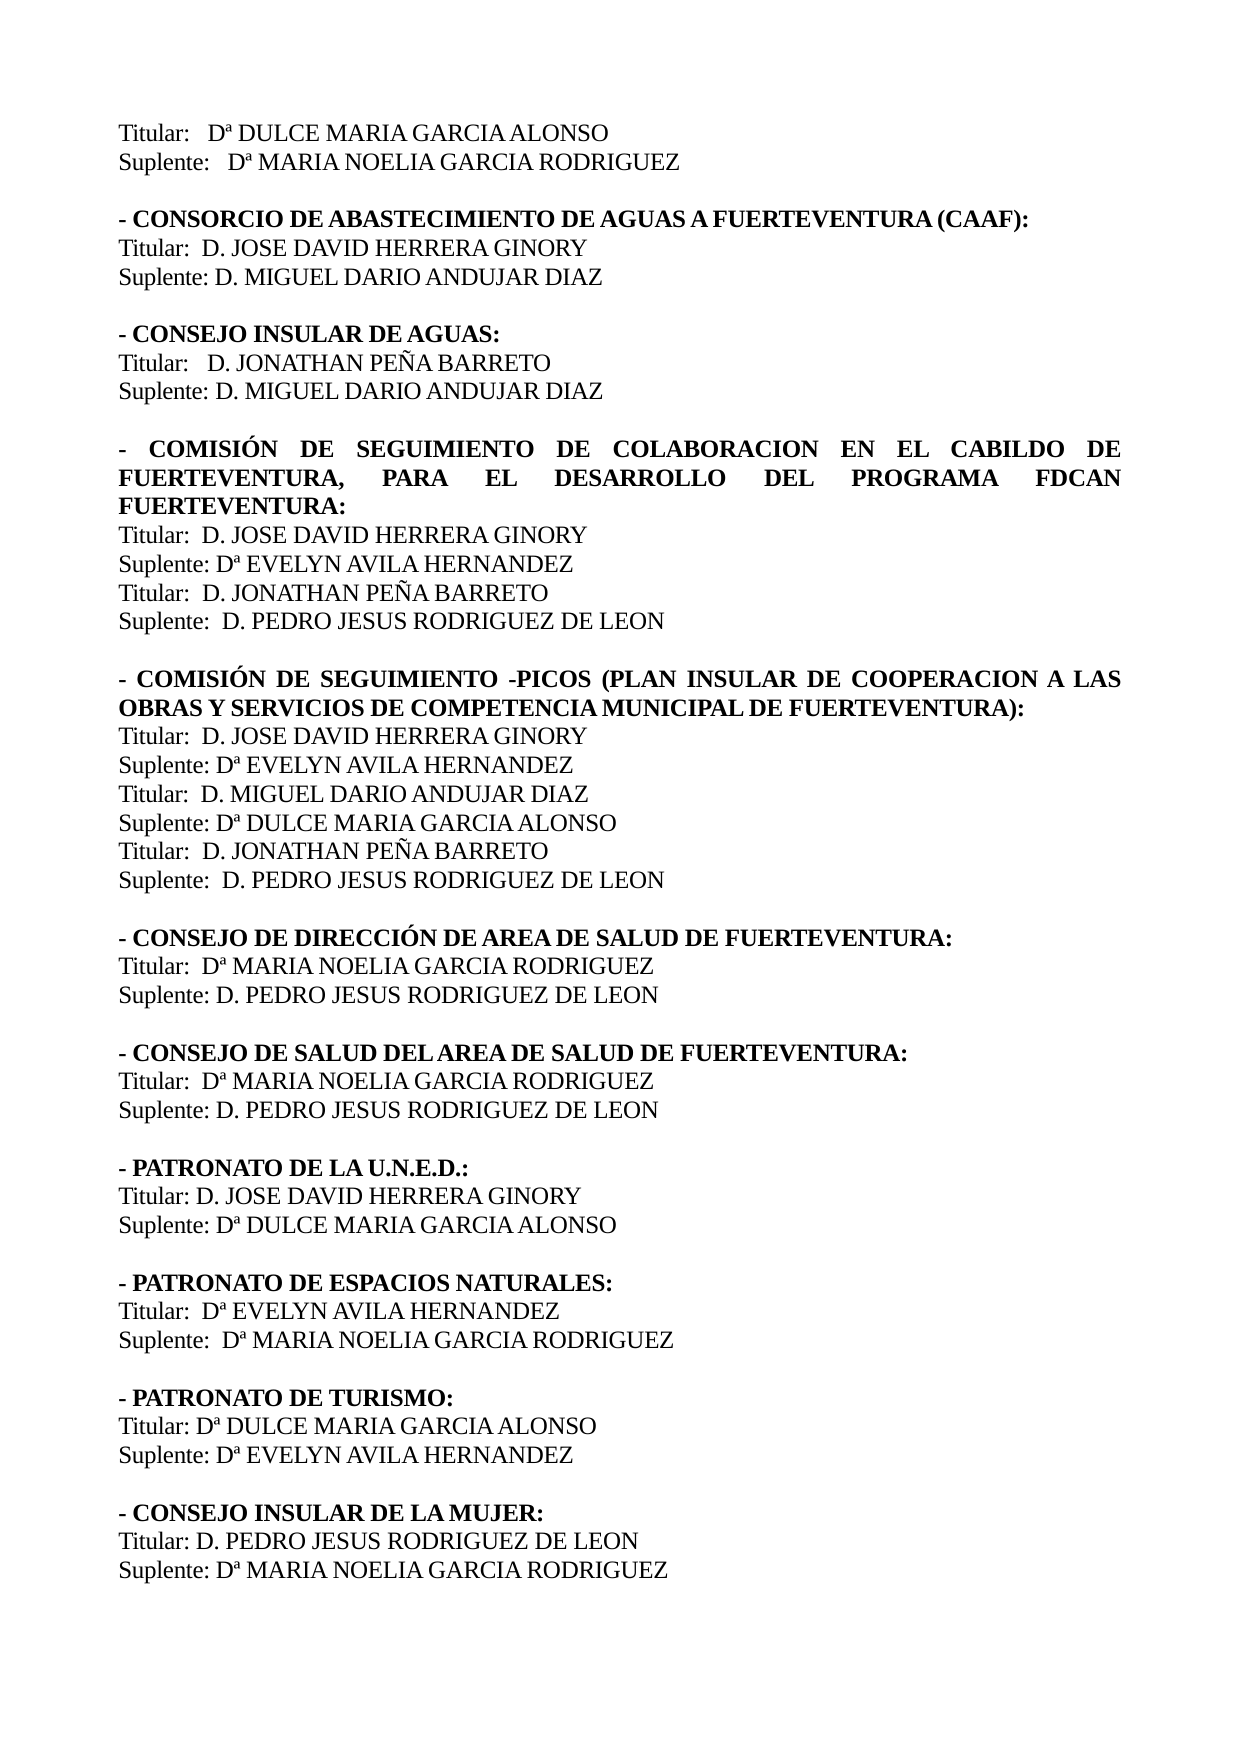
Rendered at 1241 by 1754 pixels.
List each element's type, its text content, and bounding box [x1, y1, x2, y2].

text Suplente: Dª EVELYN AVILA HERNANDEZ [118, 1440, 1122, 1469]
text Suplente: Dª EVELYN AVILA HERNANDEZ [118, 750, 1122, 779]
text Suplente: D. PEDRO JESUS RODRIGUEZ DE LEON [118, 980, 1122, 1009]
text Titular: D. JOSE DAVID HERRERA GINORY [118, 1181, 1122, 1210]
text - COMISIÓN DE SEGUIMIENTO -PICOS (PLAN INSULAR DE COOPERACION A LAS OBRAS Y SERVICIOS DE COMPETENCIA MUNICIPAL DE FUERTEVENTURA): [118, 664, 1122, 721]
text Titular: D. JOSE DAVID HERRERA GINORY [118, 233, 1122, 262]
text Suplente: Dª MARIA NOELIA GARCIA RODRIGUEZ [118, 1325, 1122, 1354]
text - PATRONATO DE LA U.N.E.D.: [118, 1153, 1122, 1181]
text Suplente: D. PEDRO JESUS RODRIGUEZ DE LEON [118, 606, 1122, 635]
text Titular: D. JONATHAN PEÑA BARRETO [118, 836, 1122, 865]
text Suplente: D. PEDRO JESUS RODRIGUEZ DE LEON [118, 1095, 1122, 1124]
text - CONSEJO DE DIRECCIÓN DE AREA DE SALUD DE FUERTEVENTURA: [118, 923, 1122, 951]
text Titular: Dª MARIA NOELIA GARCIA RODRIGUEZ [118, 951, 1122, 980]
text Titular: Dª EVELYN AVILA HERNANDEZ [118, 1296, 1122, 1325]
text Titular: D. JONATHAN PEÑA BARRETO [118, 578, 1122, 606]
text - CONSEJO INSULAR DE LA MUJER: [118, 1498, 1122, 1526]
text Titular: D. JOSE DAVID HERRERA GINORY [118, 721, 1122, 750]
text Titular: Dª MARIA NOELIA GARCIA RODRIGUEZ [118, 1066, 1122, 1095]
text - PATRONATO DE ESPACIOS NATURALES: [118, 1268, 1122, 1296]
text Titular: Dª DULCE MARIA GARCIA ALONSO [118, 1411, 1122, 1440]
text Suplente: D. MIGUEL DARIO ANDUJAR DIAZ [118, 376, 1122, 405]
text - CONSORCIO DE ABASTECIMIENTO DE AGUAS A FUERTEVENTURA (CAAF): [118, 204, 1122, 233]
text - CONSEJO DE SALUD DEL AREA DE SALUD DE FUERTEVENTURA: [118, 1038, 1122, 1066]
text Suplente: D. PEDRO JESUS RODRIGUEZ DE LEON [118, 865, 1122, 894]
text Suplente: D. MIGUEL DARIO ANDUJAR DIAZ [118, 262, 1122, 291]
text Suplente: Dª DULCE MARIA GARCIA ALONSO [118, 808, 1122, 836]
text Suplente: Dª EVELYN AVILA HERNANDEZ [118, 549, 1122, 578]
text - COMISIÓN DE SEGUIMIENTO DE COLABORACION EN EL CABILDO DE FUERTEVENTURA, PARA EL DESARROLLO DEL PROGRAMA FDCAN FUERTEVENTURA: [118, 434, 1122, 520]
text - CONSEJO INSULAR DE AGUAS: [118, 319, 1122, 348]
text Suplente: Dª MARIA NOELIA GARCIA RODRIGUEZ [118, 1555, 1122, 1584]
text Titular: D. PEDRO JESUS RODRIGUEZ DE LEON [118, 1526, 1122, 1555]
text Titular: D. MIGUEL DARIO ANDUJAR DIAZ [118, 779, 1122, 808]
text Suplente: Dª MARIA NOELIA GARCIA RODRIGUEZ [118, 147, 1122, 176]
text Titular: Dª DULCE MARIA GARCIA ALONSO [118, 118, 1122, 147]
text Titular: D. JONATHAN PEÑA BARRETO [118, 348, 1122, 376]
text - PATRONATO DE TURISMO: [118, 1383, 1122, 1411]
text Suplente: Dª DULCE MARIA GARCIA ALONSO [118, 1210, 1122, 1239]
text Titular: D. JOSE DAVID HERRERA GINORY [118, 520, 1122, 549]
